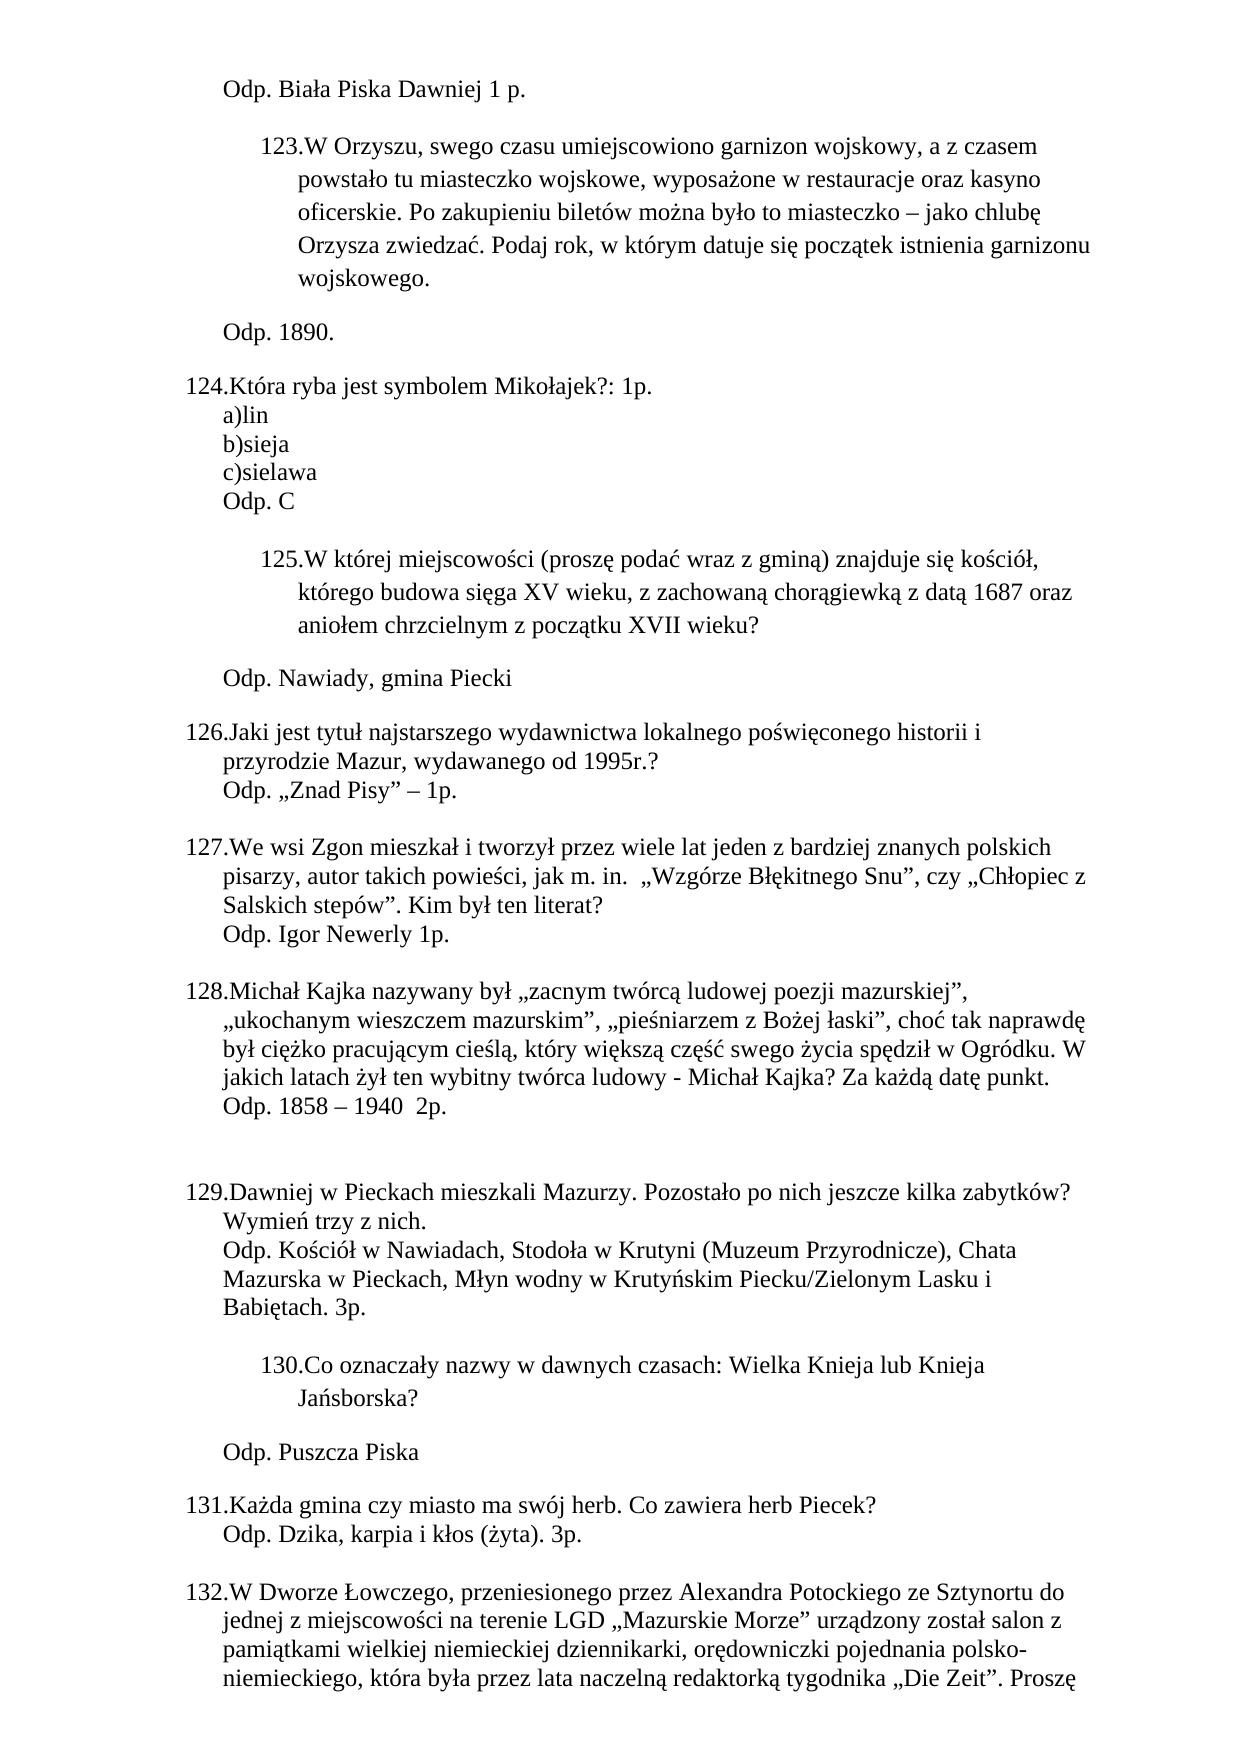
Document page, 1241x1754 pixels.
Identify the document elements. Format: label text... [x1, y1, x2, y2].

list Michał Kajka nazywany był „zacnym twórcą ludowej poezji mazurskiej”, „ukochanym wieszczem mazurskim”, „pieśniarzem z Bożej łaski”, choć tak naprawdę był ciężko pracującym cieślą, który większą część swego życia spędził w Ogródku. W jakich latach żył ten wybitny twórca ludowy - Michał Kajka? Za każdą datę punkt. [185, 976, 1093, 1091]
text Odp. Kościół w Nawiadach, Stodoła w Krutyni (Muzeum Przyrodnicze), Chata Mazurska w Pieckach, Młyn wodny w Krutyńskim Piecku/Zielonym Lasku i Babiętach. 3p. [223, 1235, 1093, 1321]
list Co oznaczały nazwy w dawnych czasach: Wielka Knieja lub Knieja Jańsborska? [260, 1350, 1093, 1412]
list Każda gmina czy miasto ma swój herb. Co zawiera herb Piecek? [185, 1491, 1093, 1519]
list Odp. Nawiady, gmina Piecki [223, 663, 1093, 692]
list W Dworze Łowczego, przeniesionego przez Alexandra Potockiego ze Sztynortu do jednej z miejscowości na terenie LGD „Mazurskie Morze” urządzony został salon z pamiątkami wielkiej niemieckiej dziennikarki, orędowniczki pojednania polsko-niemieckiego, która była przez lata naczelną redaktorką tygodnika „Die Zeit”. Proszę [185, 1577, 1093, 1692]
list Która ryba jest symbolem Mikołajek?: 1p. [185, 371, 1093, 400]
text Odp. 1858 – 1940 2p. [223, 1091, 1093, 1120]
list Dawniej w Pieckach mieszkali Mazurzy. Pozostało po nich jeszcze kilka zabytków? Wymień trzy z nich. [185, 1177, 1093, 1235]
list Odp. 1890. [223, 317, 1093, 346]
list Odp. Puszcza Piska [223, 1437, 1093, 1466]
text a)lin [223, 400, 1093, 429]
text b)sieja [223, 429, 1093, 457]
text c)sielawa [223, 457, 1093, 486]
text Odp. „Znad Pisy” – 1p. [223, 775, 1093, 804]
text Odp. Biała Piska Dawniej 1 p. [223, 74, 1093, 103]
list Jaki jest tytuł najstarszego wydawnictwa lokalnego poświęconego historii i przyrodzie Mazur, wydawanego od 1995r.? [185, 717, 1093, 775]
list W której miejscowości (proszę podać wraz z gminą) znajduje się kościół, którego budowa sięga XV wieku, z zachowaną chorągiewką z datą 1687 oraz aniołem chrzcielnym z początku XVII wieku? [260, 544, 1093, 638]
text Odp. Igor Newerly 1p. [223, 919, 1093, 947]
text Odp. Dzika, karpia i kłos (żyta). 3p. [223, 1519, 1093, 1548]
list W Orzyszu, swego czasu umiejscowiono garnizon wojskowy, a z czasem powstało tu miasteczko wojskowe, wyposażone w restauracje oraz kasyno oficerskie. Po zakupieniu biletów można było to miasteczko – jako chlubę Orzysza zwiedzać. Podaj rok, w którym datuje się początek istnienia garnizonu wojskowego. [260, 131, 1093, 292]
text Odp. C [223, 486, 1093, 515]
list We wsi Zgon mieszkał i tworzył przez wiele lat jeden z bardziej znanych polskich pisarzy, autor takich powieści, jak m. in. „Wzgórze Błękitnego Snu”, czy „Chłopiec z Salskich stepów”. Kim był ten literat? [185, 832, 1093, 919]
